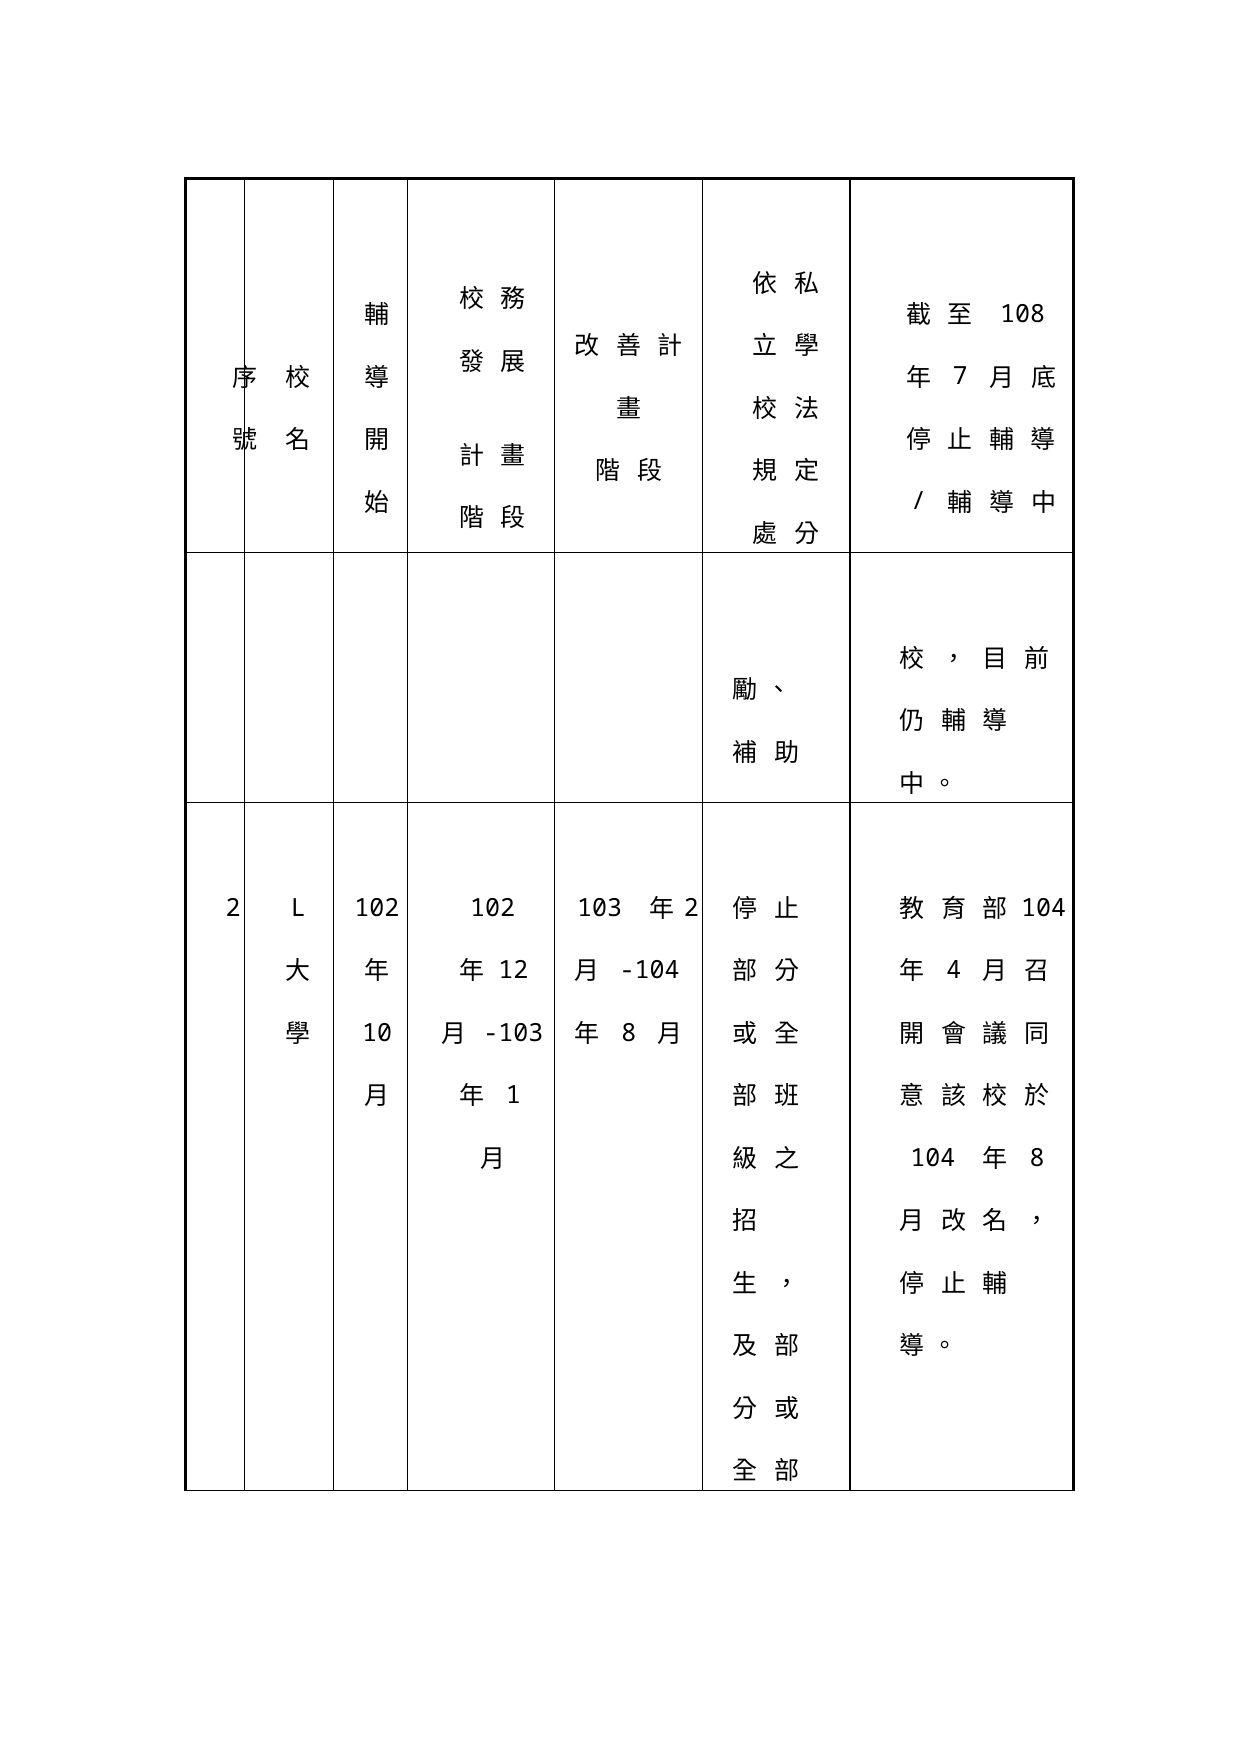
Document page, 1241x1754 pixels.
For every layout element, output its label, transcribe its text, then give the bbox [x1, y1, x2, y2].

table_cell 勵、補助 [703, 553, 849, 802]
table_header 校名 [245, 180, 333, 552]
table_header 校務發展 計畫階段 [408, 180, 554, 552]
table_cell 102年10月 [334, 803, 407, 1490]
table_cell 2 [187, 803, 244, 1490]
table_header 改善計畫 階段 [555, 180, 702, 552]
table_header 序號 [187, 180, 244, 552]
table_cell 教育部104年4月召開會議同意該校於104年8月改名，停止輔導。 [851, 803, 1072, 1490]
table_cell [555, 553, 702, 802]
table_cell 103年2月-104年8月 [555, 803, 702, 1490]
table_header 輔導開始 [334, 180, 407, 552]
table_header 依私立學校法規定處分 [703, 180, 849, 552]
table_cell [187, 553, 244, 802]
table_cell 停止部分或全部班級之招生，及部分或全部 [703, 803, 849, 1490]
table_cell [334, 553, 407, 802]
table_cell L大學 [245, 803, 333, 1490]
table_cell 102年12月-103年1月 [408, 803, 554, 1490]
table_cell [245, 553, 333, 802]
table_cell 校，目前仍輔導中。 [851, 553, 1072, 802]
table_header 截至108年7月底停止輔導/輔導中 [851, 180, 1072, 552]
table_cell [408, 553, 554, 802]
